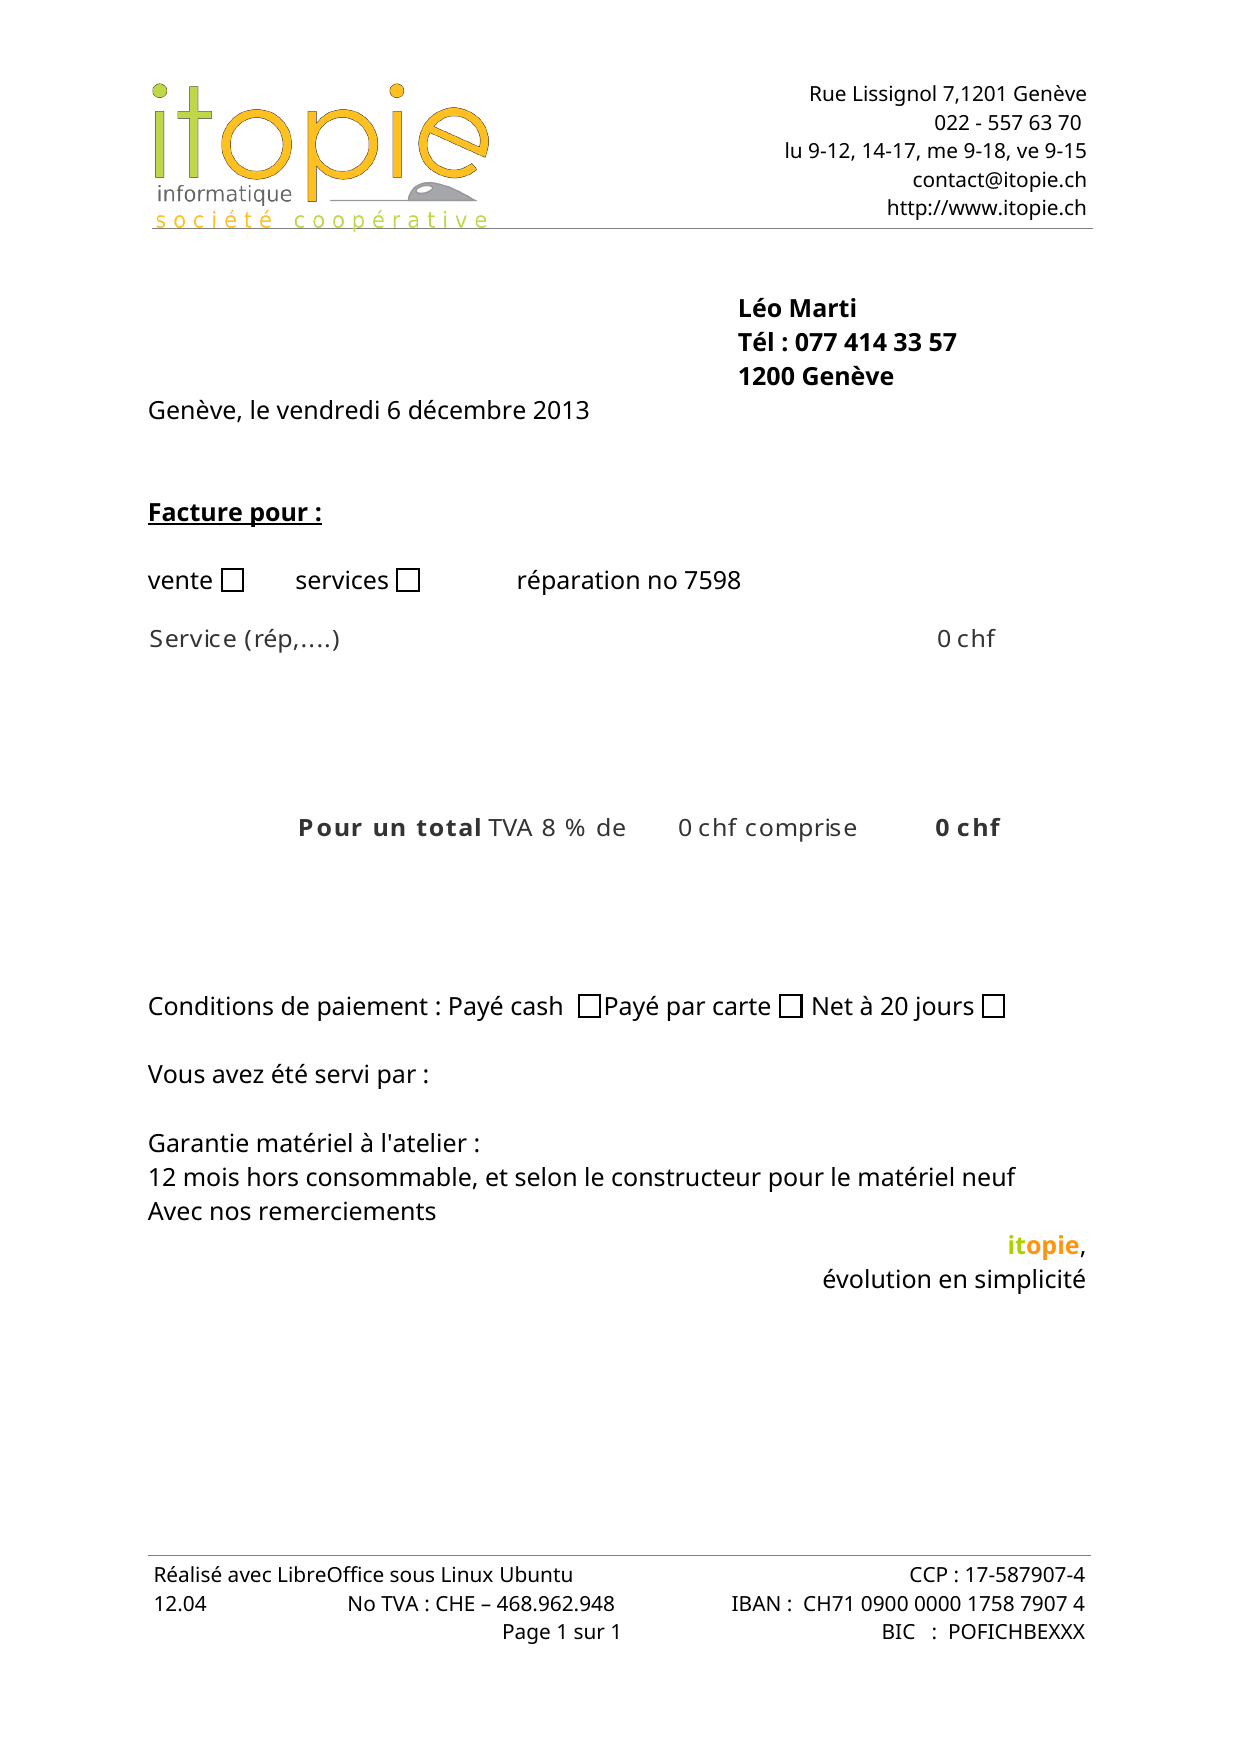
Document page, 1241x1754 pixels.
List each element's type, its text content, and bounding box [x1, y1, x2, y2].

text évolution en simplicité [148, 1262, 1093, 1296]
text 1200 Genève [148, 358, 1093, 392]
text Léo Marti [148, 290, 1093, 324]
text Tél : 077 414 33 57 [148, 324, 1093, 358]
text Genève, le vendredi 6 décembre 2013 [148, 392, 1093, 427]
text Conditions de paiement : Payé cash Payé par carte Net à 20 jours [148, 989, 1093, 1023]
text Garantie matériel à l'atelier : [148, 1125, 1093, 1159]
text Avec nos remerciements [148, 1193, 1093, 1227]
text Vous avez été servi par : [148, 1057, 1093, 1091]
text vente services réparation no 7598 [148, 563, 1093, 597]
text itopie, [148, 1227, 1093, 1262]
text Facture pour : [148, 495, 1093, 529]
text 12 mois hors consommable, et selon le constructeur pour le matériel neuf [148, 1159, 1093, 1193]
picture [138, 72, 500, 244]
